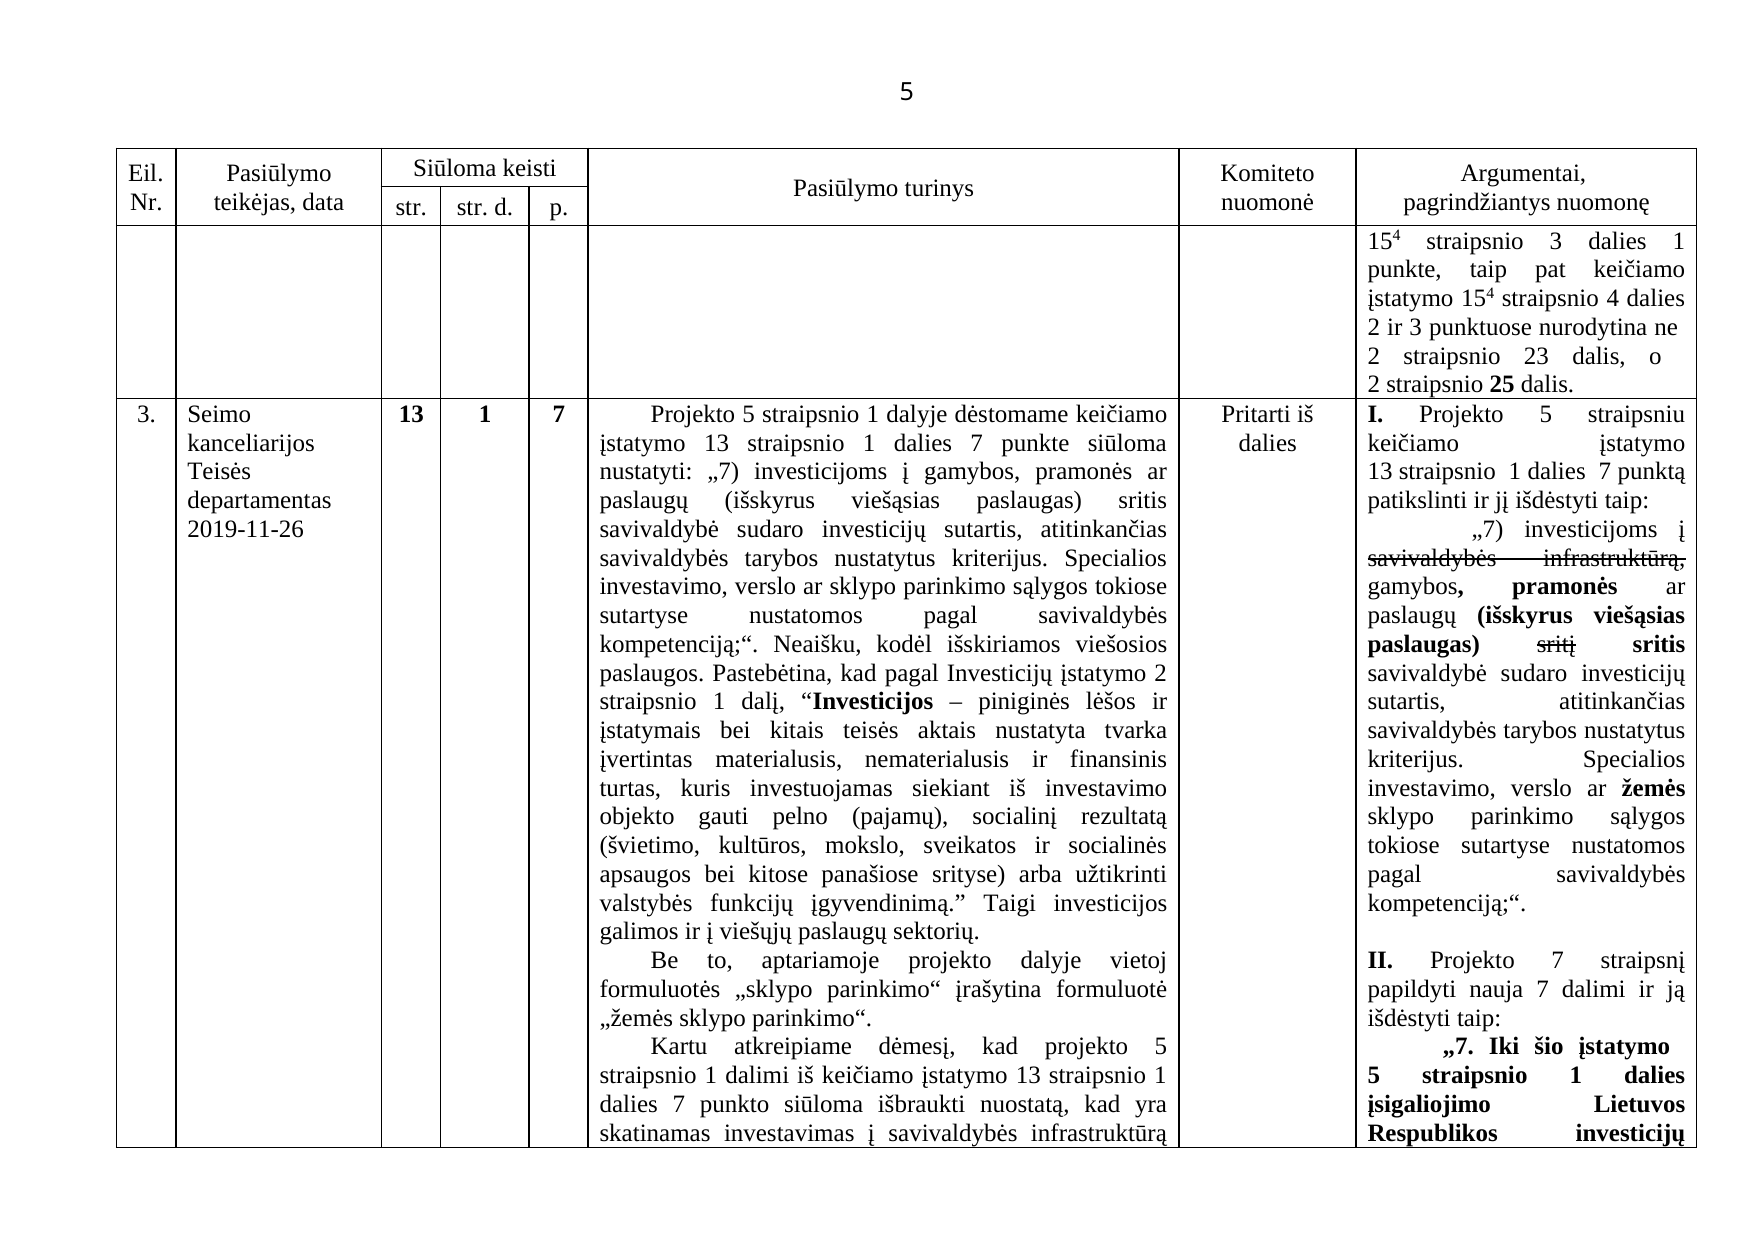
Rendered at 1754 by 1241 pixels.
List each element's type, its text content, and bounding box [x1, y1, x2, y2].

table_cell 13 [382, 399, 440, 1146]
table_cell [530, 226, 587, 398]
table_cell 7 [530, 399, 587, 1146]
table_cell str. d. [441, 187, 528, 225]
table_cell I. Projekto 5 straipsniu keičiamo įstatymo 13 straipsnio 1 dalies 7 punktą patikslinti ir jį išdėstyti taip: „7) investicijoms į savivaldybės infrastruktūrą, gamybos, pramonės ar paslaugų (išskyrus viešąsias paslaugas) sritį sritis savivaldybė sudaro investicijų sutartis, atitinkančias savivaldybės tarybos nustatytus kriterijus. Specialios investavimo, verslo ar žemės sklypo parinkimo sąlygos tokiose sutartyse nustatomos pagal savivaldybės kompetenciją;“. II. Projekto 7 straipsnį papildyti nauja 7 dalimi ir ją išdėstyti taip: „7. Iki šio įstatymo 5 straipsnio 1 dalies įsigaliojimo Lietuvos Respublikos investicijų [1357, 399, 1696, 1146]
table_cell [382, 226, 440, 398]
table_cell 1 [441, 399, 528, 1146]
table_cell 3. [117, 399, 175, 1146]
table_header Pasiūlymo teikėjas, data [177, 149, 381, 225]
table_cell [441, 226, 528, 398]
table_cell [117, 226, 175, 398]
table_cell str. [382, 187, 440, 225]
table_header Eil. Nr. [117, 149, 175, 225]
table_header Argumentai, pagrindžiantys nuomonę [1357, 149, 1696, 225]
table_header Pasiūlymo turinys [589, 149, 1178, 225]
table_header Komiteto nuomonė [1180, 149, 1355, 225]
table_cell Projekto 5 straipsnio 1 dalyje dėstomame keičiamo įstatymo 13 straipsnio 1 dalies 7 punkte siūloma nustatyti: „7) investicijoms į gamybos, pramonės ar paslaugų (išskyrus viešąsias paslaugas) sritis savivaldybė sudaro investicijų sutartis, atitinkančias savivaldybės tarybos nustatytus kriterijus. Specialios investavimo, verslo ar sklypo parinkimo sąlygos tokiose sutartyse nustatomos pagal savivaldybės kompetenciją;“. Neaišku, kodėl išskiriamos viešosios paslaugos. Pastebėtina, kad pagal Investicijų įstatymo 2 straipsnio 1 dalį, “Investicijos – piniginės lėšos ir įstatymais bei kitais teisės aktais nustatyta tvarka įvertintas materialusis, nematerialusis ir finansinis turtas, kuris investuojamas siekiant iš investavimo objekto gauti pelno (pajamų), socialinį rezultatą (švietimo, kultūros, mokslo, sveikatos ir socialinės apsaugos bei kitose panašiose srityse) arba užtikrinti valstybės funkcijų įgyvendinimą.” Taigi investicijos galimos ir į viešųjų paslaugų sektorių. Be to, aptariamoje projekto dalyje vietoj formuluotės „sklypo parinkimo“ įrašytina formuluotė „žemės sklypo parinkimo“. Kartu atkreipiame dėmesį, kad projekto 5 straipsnio 1 dalimi iš keičiamo įstatymo 13 straipsnio 1 dalies 7 punkto siūloma išbraukti nuostatą, kad yra skatinamas investavimas į savivaldybės infrastruktūrą [589, 399, 1178, 1146]
table_cell Seimo kanceliarijos Teisės departamentas 2019-11-26 [177, 399, 381, 1146]
table_cell p. [530, 187, 587, 225]
table_header Siūloma keisti [382, 149, 587, 186]
table_cell 154 straipsnio 3 dalies 1 punkte, taip pat keičiamo įstatymo 154 straipsnio 4 dalies 2 ir 3 punktuose nurodytina ne 2 straipsnio 23 dalis, o 2 straipsnio 25 dalis. [1357, 226, 1696, 398]
table_cell [589, 226, 1178, 398]
table_cell Pritarti iš dalies [1180, 399, 1355, 1146]
table_cell [1180, 226, 1355, 398]
table_cell [177, 226, 381, 398]
